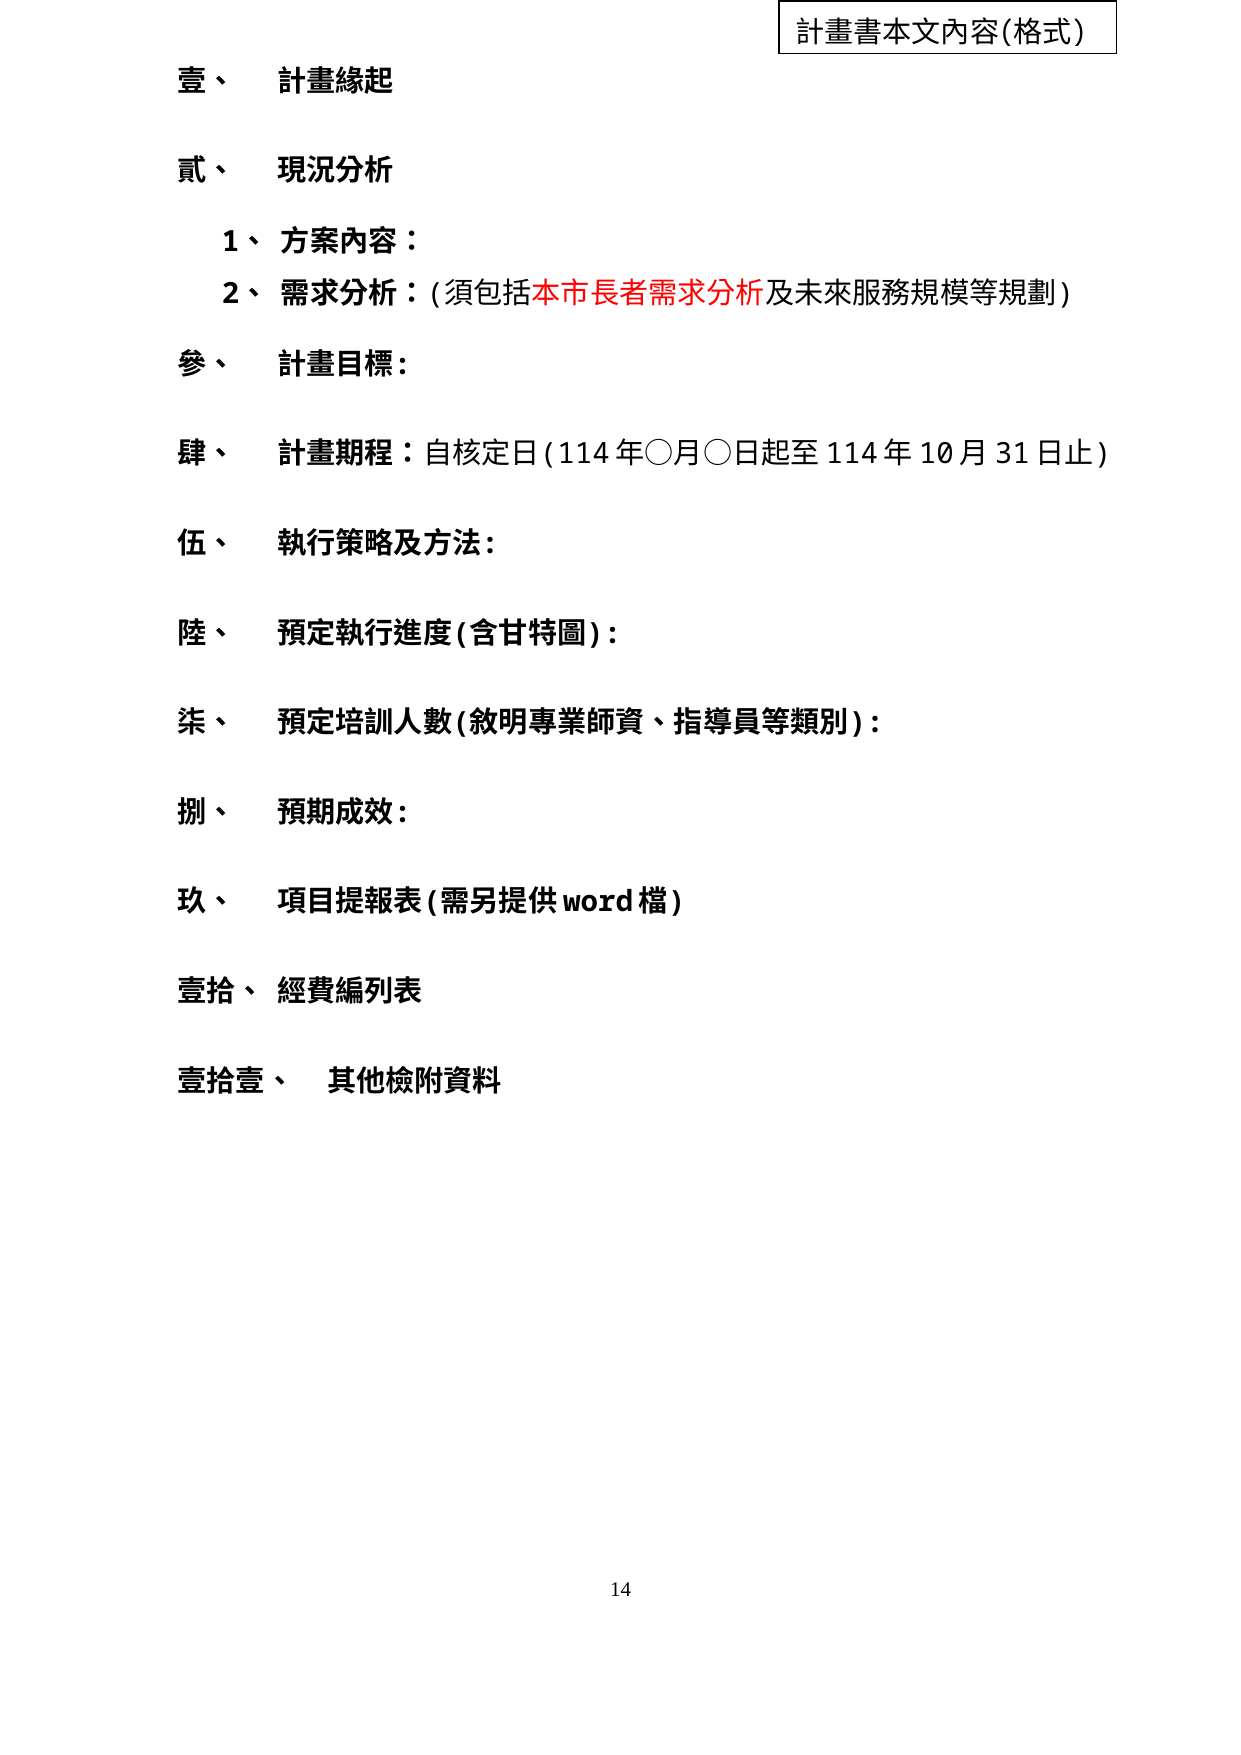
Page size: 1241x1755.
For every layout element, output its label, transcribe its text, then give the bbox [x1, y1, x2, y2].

list 其他檢附資料 [177, 1049, 1122, 1101]
list 項目提報表(需另提供word檔) [177, 870, 1122, 922]
list 計畫目標: [177, 333, 1122, 385]
list 現況分析 [177, 139, 1122, 191]
list 計畫緣起 [177, 49, 1122, 101]
list 計畫書本文內容(格式) [795, 9, 1101, 45]
list [780, 2, 1116, 53]
list 計畫期程：自核定日(114年○月○日起至114年10月31日止) [177, 422, 1122, 474]
list 預定執行進度(含甘特圖): [177, 601, 1122, 653]
list 執行策略及方法: [177, 512, 1122, 564]
list 預定培訓人數(敘明專業師資、指導員等類別): [177, 691, 1122, 743]
list 方案內容： [222, 210, 1122, 262]
list 經費編列表 [177, 960, 1122, 1012]
list 需求分析：(須包括本市長者需求分析及未來服務規模等規劃) [222, 262, 1122, 314]
list 預期成效: [177, 781, 1122, 833]
